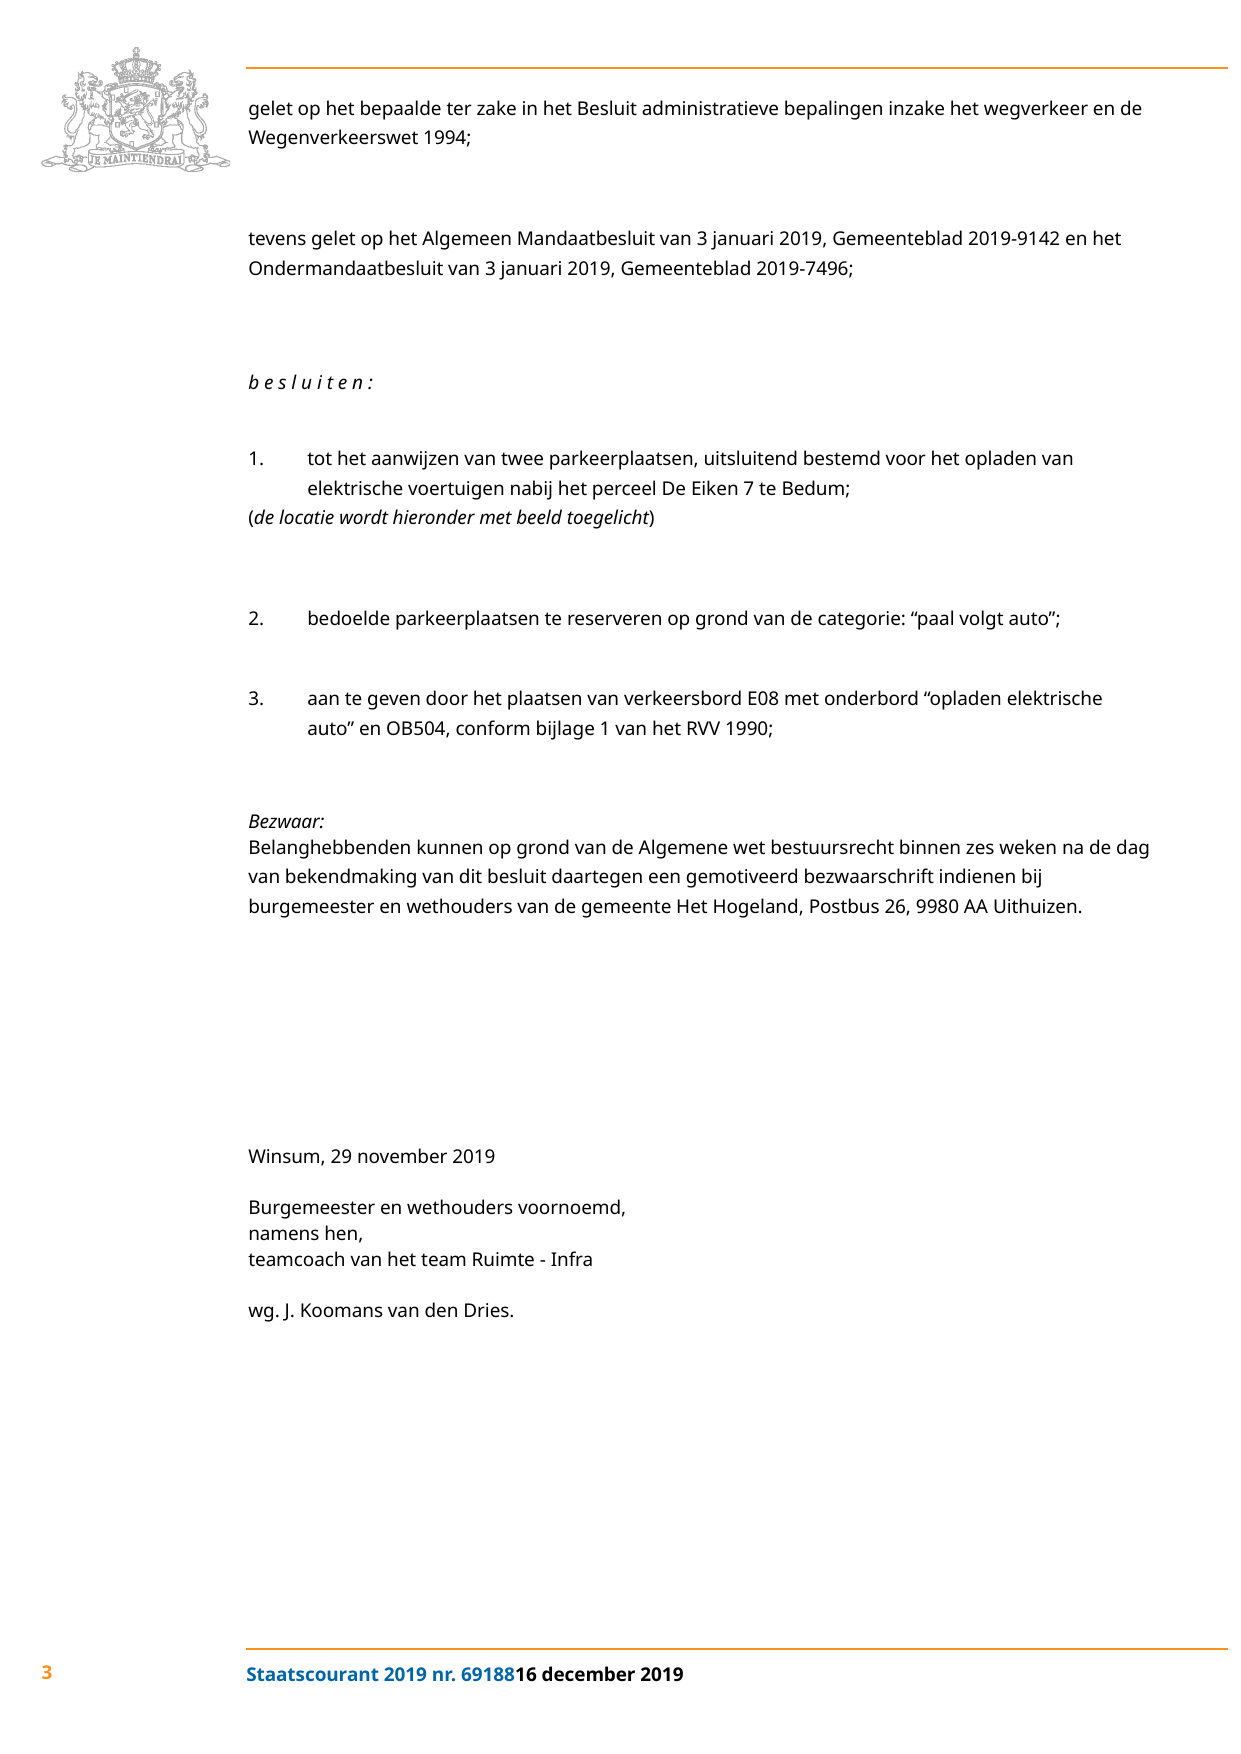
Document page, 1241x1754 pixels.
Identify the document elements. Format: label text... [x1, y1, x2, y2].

list bedoelde parkeerplaatsen te reserveren op grond van de categorie: “paal volgt auto”; [248, 605, 1152, 631]
text Belanghebbenden kunnen op grond van de Algemene wet bestuursrecht binnen zes weken na de dag van bekendmaking van dit besluit daartegen een gemotiveerd bezwaarschrift indienen bij burgemeester en wethouders van de gemeente Het Hogeland, Postbus 26, 9980 AA Uithuizen. [248, 834, 1152, 919]
picture [41, 47, 231, 172]
text gelet op het bepaalde ter zake in het Besluit administratieve bepalingen inzake het wegverkeer en de Wegenverkeerswet 1994; [248, 95, 1152, 150]
text tevens gelet op het Algemeen Mandaatbesluit van 3 januari 2019, Gemeenteblad 2019-9142 en het Ondermandaatbesluit van 3 januari 2019, Gemeenteblad 2019-7496; [248, 225, 1152, 281]
list aan te geven door het plaatsen van verkeersbord E08 met onderbord “opladen elektrische auto” en OB504, conform bijlage 1 van het RVV 1990; [248, 685, 1152, 741]
text b e s l u i t e n : [248, 369, 1152, 395]
text (de locatie wordt hieronder met beeld toegelicht) [248, 504, 1152, 530]
text Winsum, 29 november 2019 [248, 1143, 1152, 1168]
text Burgemeester en wethouders voornoemd, [248, 1194, 1152, 1220]
text Bezwaar: [248, 808, 1152, 834]
text namens hen, [248, 1220, 1152, 1246]
list tot het aanwijzen van twee parkeerplaatsen, uitsluitend bestemd voor het opladen van elektrische voertuigen nabij het perceel De Eiken 7 te Bedum; [248, 445, 1152, 501]
text wg. J. Koomans van den Dries. [248, 1297, 1152, 1323]
text teamcoach van het team Ruimte - Infra [248, 1246, 1152, 1271]
